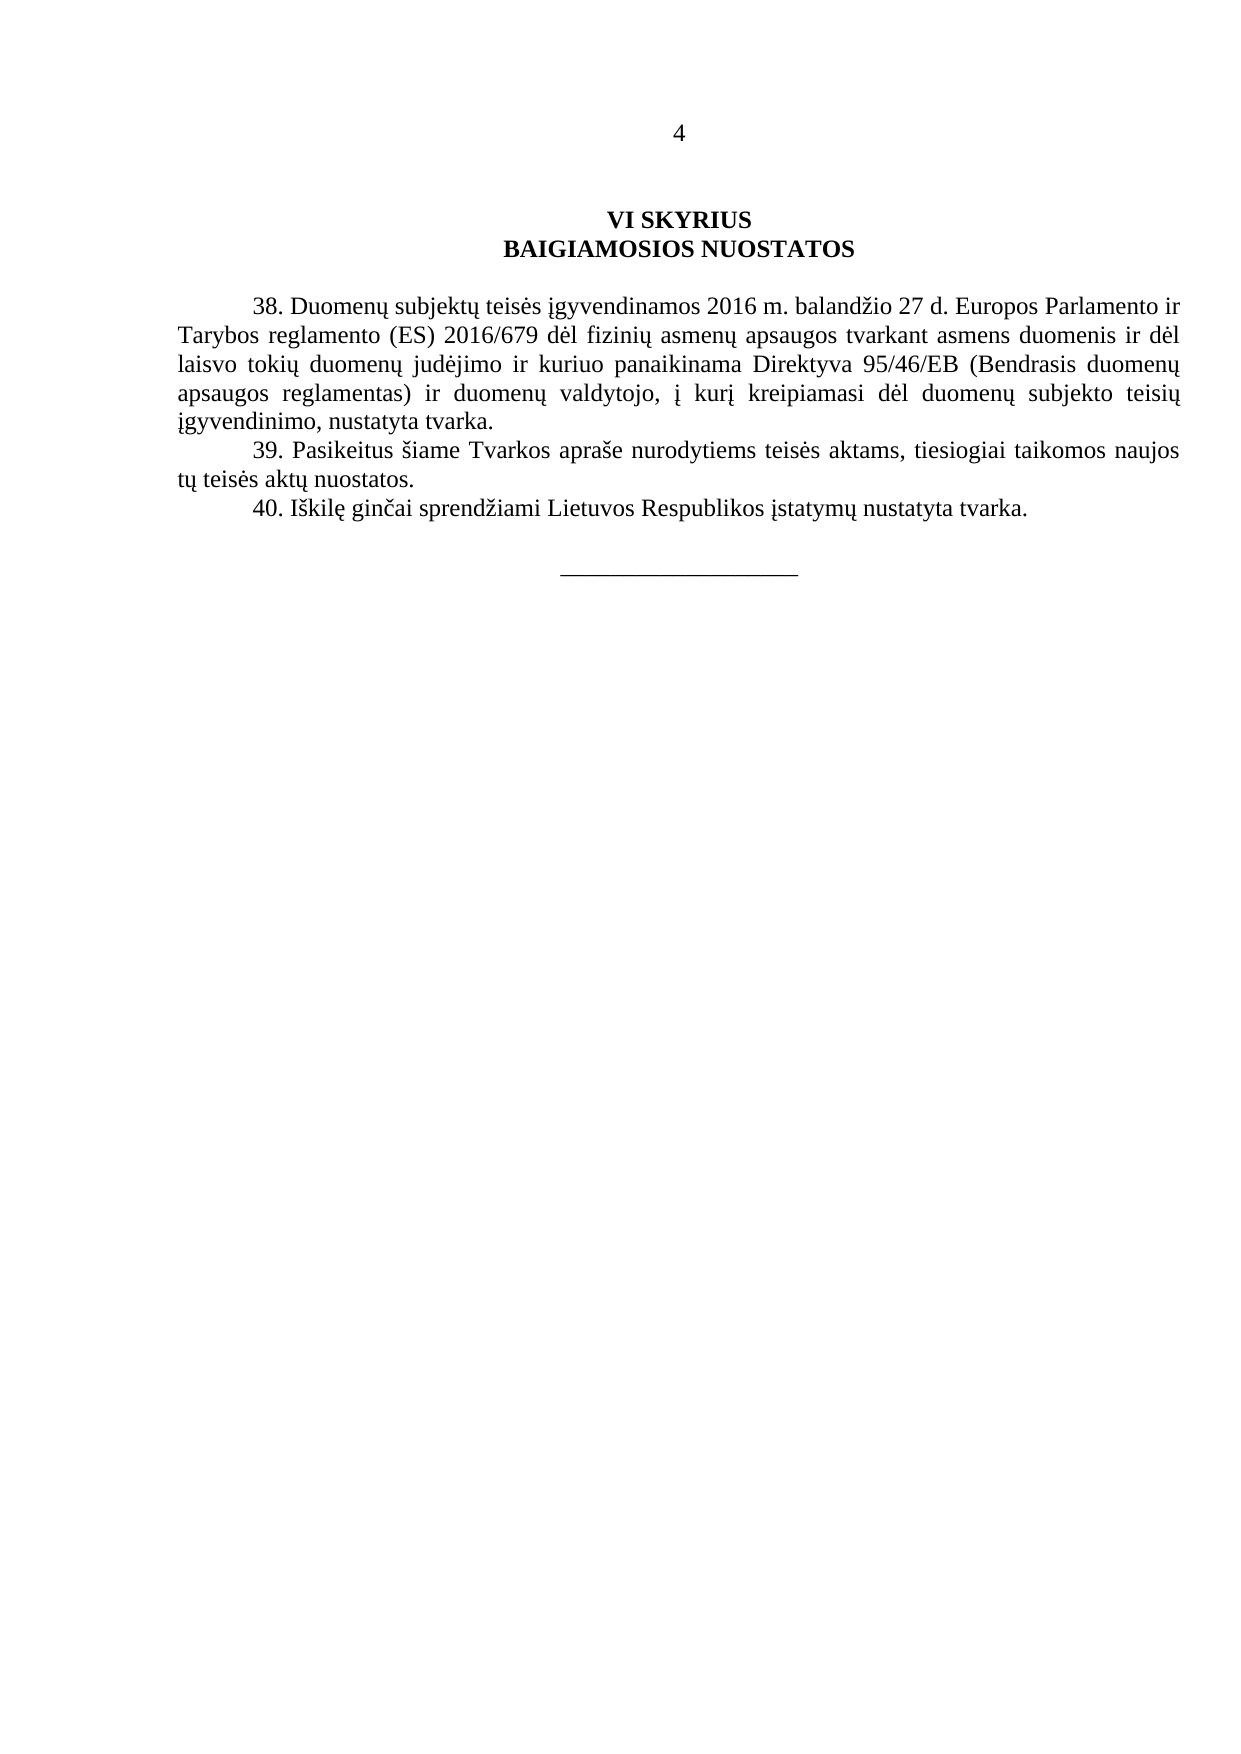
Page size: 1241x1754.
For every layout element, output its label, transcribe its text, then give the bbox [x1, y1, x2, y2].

text BAIGIAMOSIOS NUOSTATOS [177, 234, 1181, 263]
text 39. Pasikeitus šiame Tvarkos apraše nurodytiems teisės aktams, tiesiogiai taikomos naujos tų teisės aktų nuostatos. [177, 435, 1181, 493]
text ___________________ [177, 550, 1181, 579]
text VI SKYRIUS [177, 205, 1181, 234]
text 38. Duomenų subjektų teisės įgyvendinamos 2016 m. balandžio 27 d. Europos Parlamento ir Tarybos reglamento (ES) 2016/679 dėl fizinių asmenų apsaugos tvarkant asmens duomenis ir dėl laisvo tokių duomenų judėjimo ir kuriuo panaikinama Direktyva 95/46/EB (Bendrasis duomenų apsaugos reglamentas) ir duomenų valdytojo, į kurį kreipiamasi dėl duomenų subjekto teisių įgyvendinimo, nustatyta tvarka. [177, 291, 1181, 435]
text 40. Iškilę ginčai sprendžiami Lietuvos Respublikos įstatymų nustatyta tvarka. [177, 493, 1181, 521]
